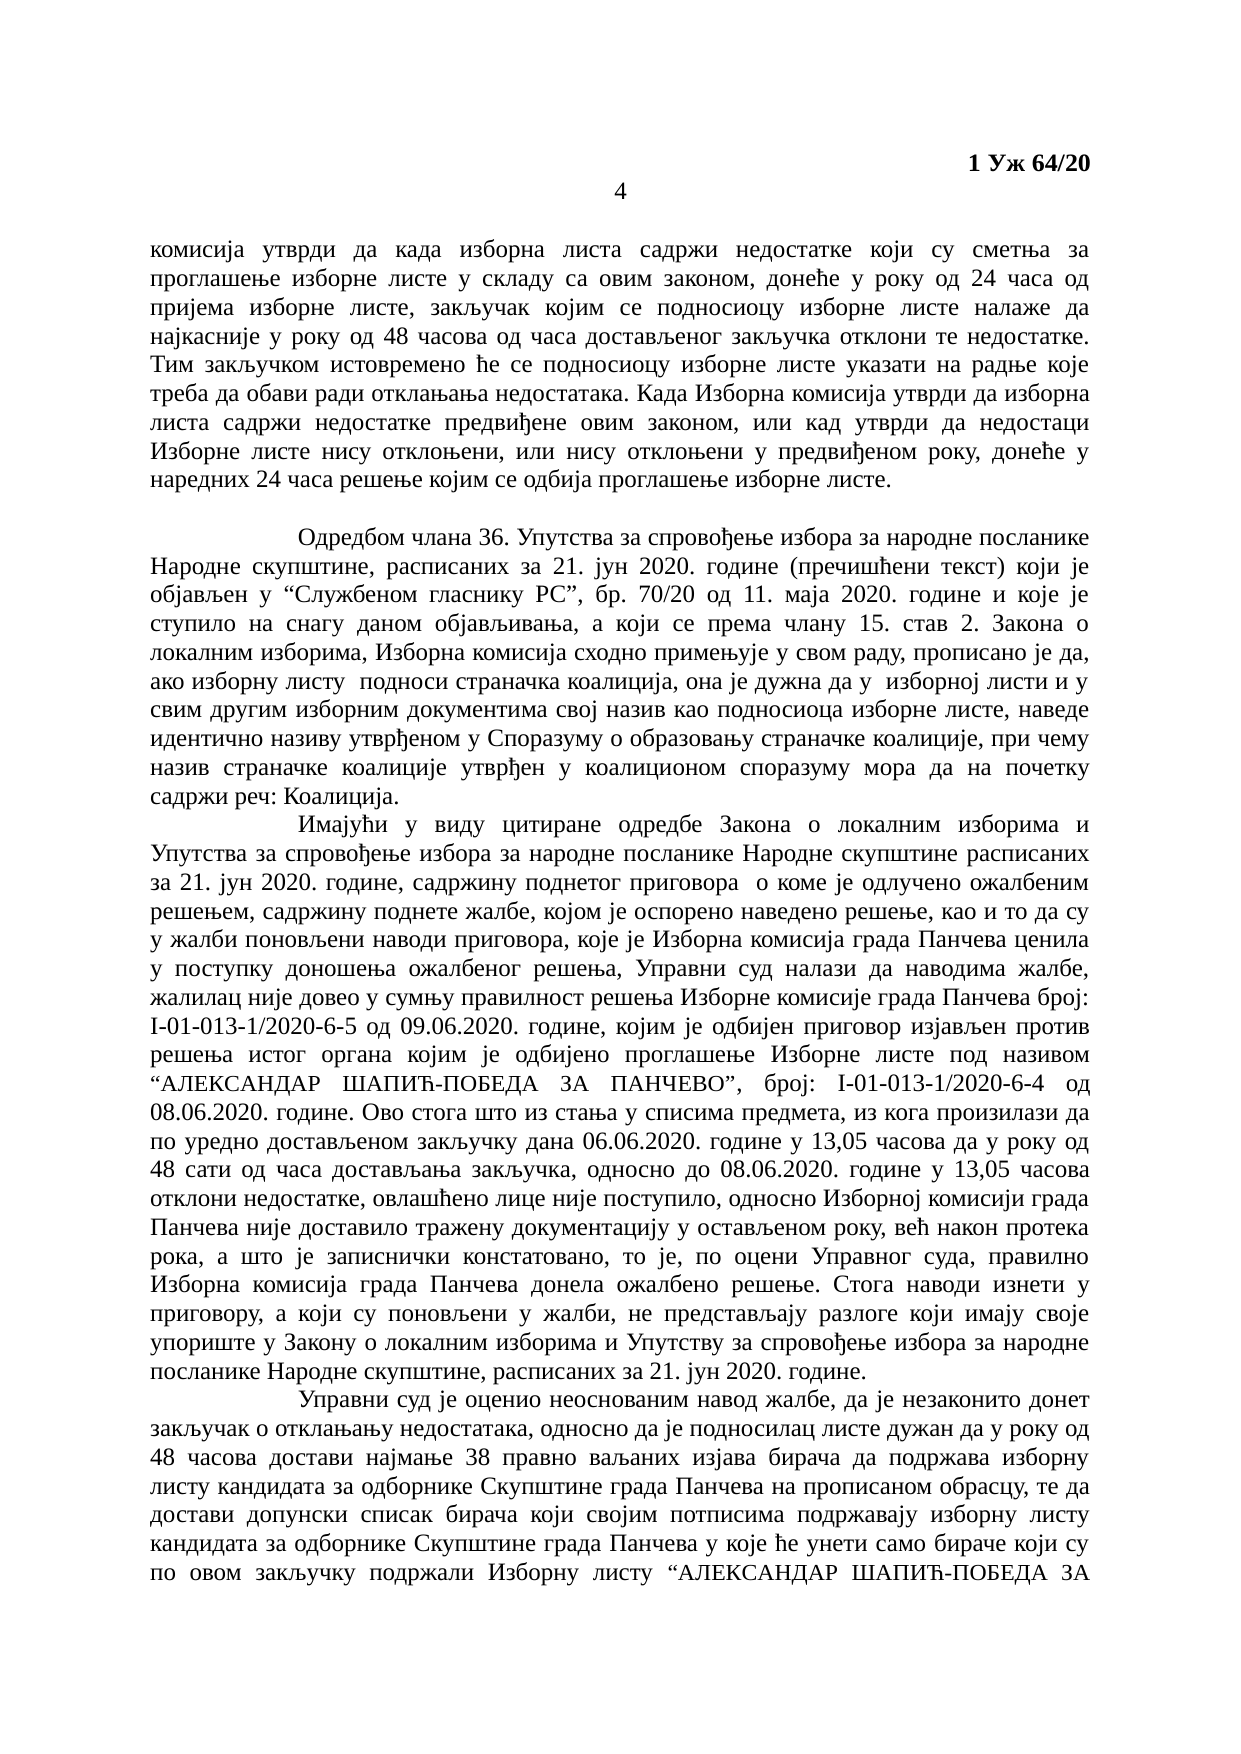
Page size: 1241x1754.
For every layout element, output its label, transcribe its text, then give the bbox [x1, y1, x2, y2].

text комисија утврди да када изборна листа садржи недостатке који су сметња за проглашење изборне листе у складу са овим законом, донеће у року од 24 часа од пријема изборне листе, закључак којим се подносиоцу изборне листе налаже да најкасније у року од 48 часова од часа достављеног закључка отклони те недостатке. Тим закључком истовремено ће се подносиоцу изборне листе указати на радње које треба да обави ради отклањања недостатака. Када Изборна комисија утврди да изборна листа садржи недостатке предвиђене овим законом, или кад утврди да недостаци Изборне листе нису отклоњени, или нису отклоњени у предвиђеном року, донеће у наредних 24 часа решење којим се одбија проглашење изборне листе. [150, 234, 1091, 493]
text Одредбом члана 36. Упутства за спровођење избора за народне посланике Народне скупштине, расписаних за 21. јун 2020. године (пречишћени текст) који је објављен у “Службеном гласнику РС”, бр. 70/20 од 11. маја 2020. године и које је ступило на снагу даном објављивања, а који се према члану 15. став 2. Закона о локалним изборима, Изборна комисија сходно примењује у свом раду, прописано је да, ако изборну листу подноси страначка коалиција, она је дужна да у изборној листи и у свим другим изборним документима свој назив као подносиоца изборне листе, наведе идентично називу утврђеном у Споразуму о образовању страначке коалиције, при чему назив страначке коалиције утврђен у коалиционом споразуму мора да на почетку садржи реч: Коалиција. [150, 522, 1091, 809]
text Имајући у виду цитиране одредбе Закона о локалним изборима и Упутства за спровођење избора за народне посланике Народне скупштине расписаних за 21. јун 2020. године, садржину поднетог приговора о коме је одлучено ожалбеним решењем, садржину поднете жалбе, којом је оспорено наведено решење, као и то да су у жалби поновљени наводи приговора, које је Изборна комисија града Панчева ценила у поступку доношења ожалбеног решења, Управни суд налази да наводима жалбе, жалилац није довео у сумњу правилност решења Изборне комисије града Панчева број: I-01-013-1/2020-6-5 од 09.06.2020. године, којим је одбијен приговор изјављен против решења истог органа којим је одбијено проглашење Изборне листе под називом “АЛЕКСАНДАР ШАПИЋ-ПОБЕДА ЗА ПАНЧЕВО”, број: I-01-013-1/2020-6-4 од 08.06.2020. године. Ово стога што из стања у списима предмета, из кога произилази да по уредно достављеном закључку дана 06.06.2020. године у 13,05 часова да у року од 48 сати од часа достављања закључка, односно до 08.06.2020. године у 13,05 часова отклони недостатке, овлашћено лице није поступило, односно Изборној комисији града Панчева није доставило тражену документацију у остављеном року, већ након протека рока, а што је записнички констатовано, то је, по оцени Управног суда, правилно Изборна комисија града Панчева донела ожалбено решење. Стога наводи изнети у приговору, а који су поновљени у жалби, не представљају разлоге који имају своје упориште у Закону о локалним изборима и Упутству за спровођење избора за народне посланике Народне скупштине, расписаних за 21. јун 2020. године. [150, 809, 1091, 1384]
text Управни суд је оценио неоснованим навод жалбе, да је незаконито донет закључак о отклањању недостатака, односно да је подносилац листе дужан да у року од 48 часова достави најмање 38 правно ваљаних изјава бирача да подржава изборну листу кандидата за одборнике Скупштине града Панчева на прописаном обрасцу, те да достави допунски списак бирача који својим потписима подржавају изборну листу кандидата за одборнике Скупштине града Панчева у које ће унети само бираче који су по овом закључку подржали Изборну листу “АЛЕКСАНДАР ШАПИЋ-ПОБЕДА ЗА [150, 1384, 1091, 1586]
